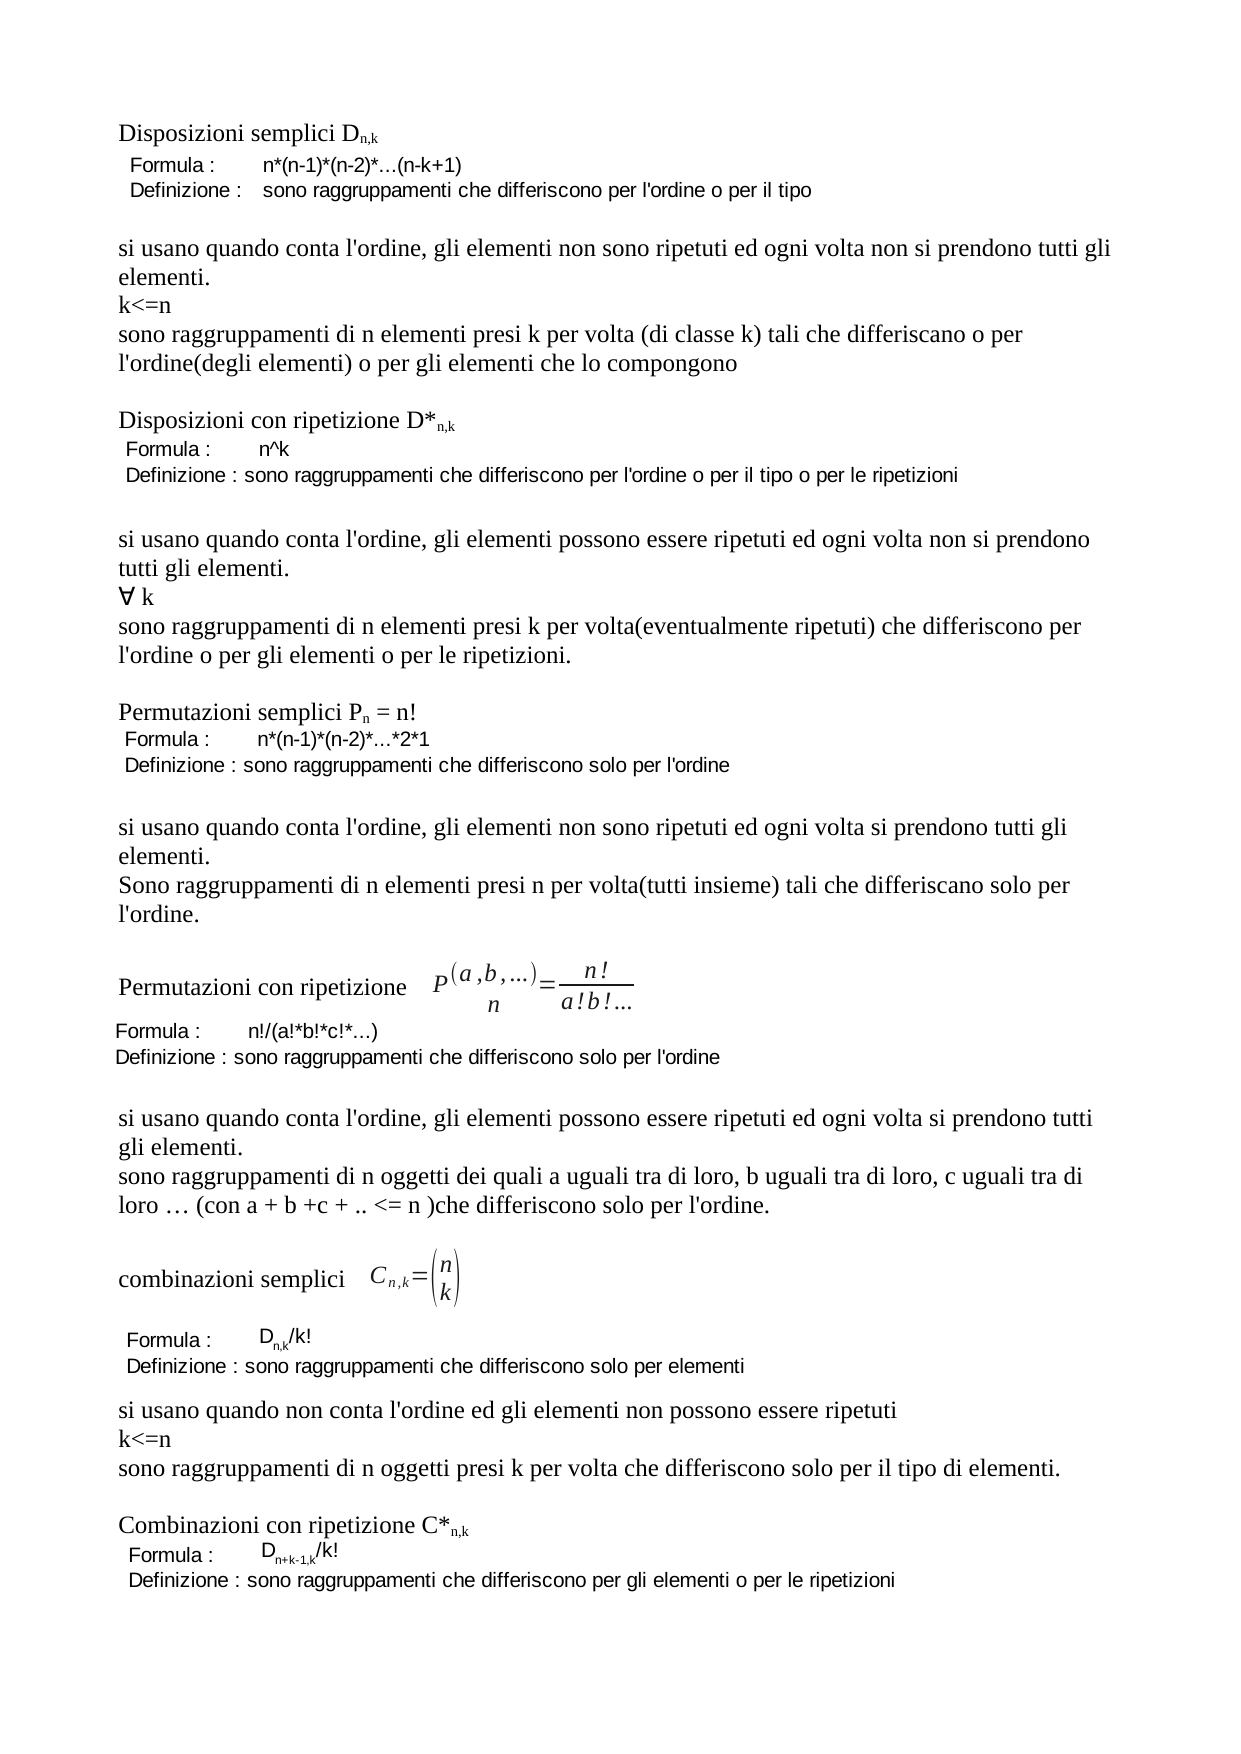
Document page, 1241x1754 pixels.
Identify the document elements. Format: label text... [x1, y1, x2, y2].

text Combinazioni con ripetizione C*n,k [118, 1510, 1122, 1539]
text sono raggruppamenti di n elementi presi k per volta (di classe k) tali che differiscano o per l'ordine(degli elementi) o per gli elementi che lo compongono [118, 319, 1122, 377]
text si usano quando conta l'ordine, gli elementi non sono ripetuti ed ogni volta non si prendono tutti gli elementi. [118, 233, 1122, 291]
text sono raggruppamenti di n oggetti presi k per volta che differiscono solo per il tipo di elementi. [118, 1453, 1122, 1482]
text si usano quando conta l'ordine, gli elementi non sono ripetuti ed ogni volta si prendono tutti gli elementi. [118, 812, 1122, 870]
text Disposizioni con ripetizione D*n,k [118, 406, 1122, 434]
text sono raggruppamenti di n elementi presi k per volta(eventualmente ripetuti) che differiscono per l'ordine o per gli elementi o per le ripetizioni. [118, 611, 1122, 669]
text si usano quando conta l'ordine, gli elementi possono essere ripetuti ed ogni volta si prendono tutti gli elementi. [118, 1103, 1122, 1161]
text combinazioni semplici [118, 1247, 1122, 1309]
text Disposizioni semplici Dn,k [118, 118, 1122, 147]
text k<=n [118, 1424, 1122, 1453]
text Sono raggruppamenti di n elementi presi n per volta(tutti insieme) tali che differiscano solo per l'ordine. [118, 870, 1122, 927]
text si usano quando non conta l'ordine ed gli elementi non possono essere ripetuti [118, 1395, 1122, 1424]
text Permutazioni semplici Pn = n! [118, 697, 1122, 726]
text k<=n [118, 291, 1122, 319]
text si usano quando conta l'ordine, gli elementi possono essere ripetuti ed ogni volta non si prendono tutti gli elementi. [118, 524, 1122, 582]
text Permutazioni con ripetizione [118, 956, 1122, 1017]
text sono raggruppamenti di n oggetti dei quali a uguali tra di loro, b uguali tra di loro, c uguali tra di loro … (con a + b +c + .. <= n )che differiscono solo per l'ordine. [118, 1161, 1122, 1218]
text ∀ k [118, 582, 1122, 611]
